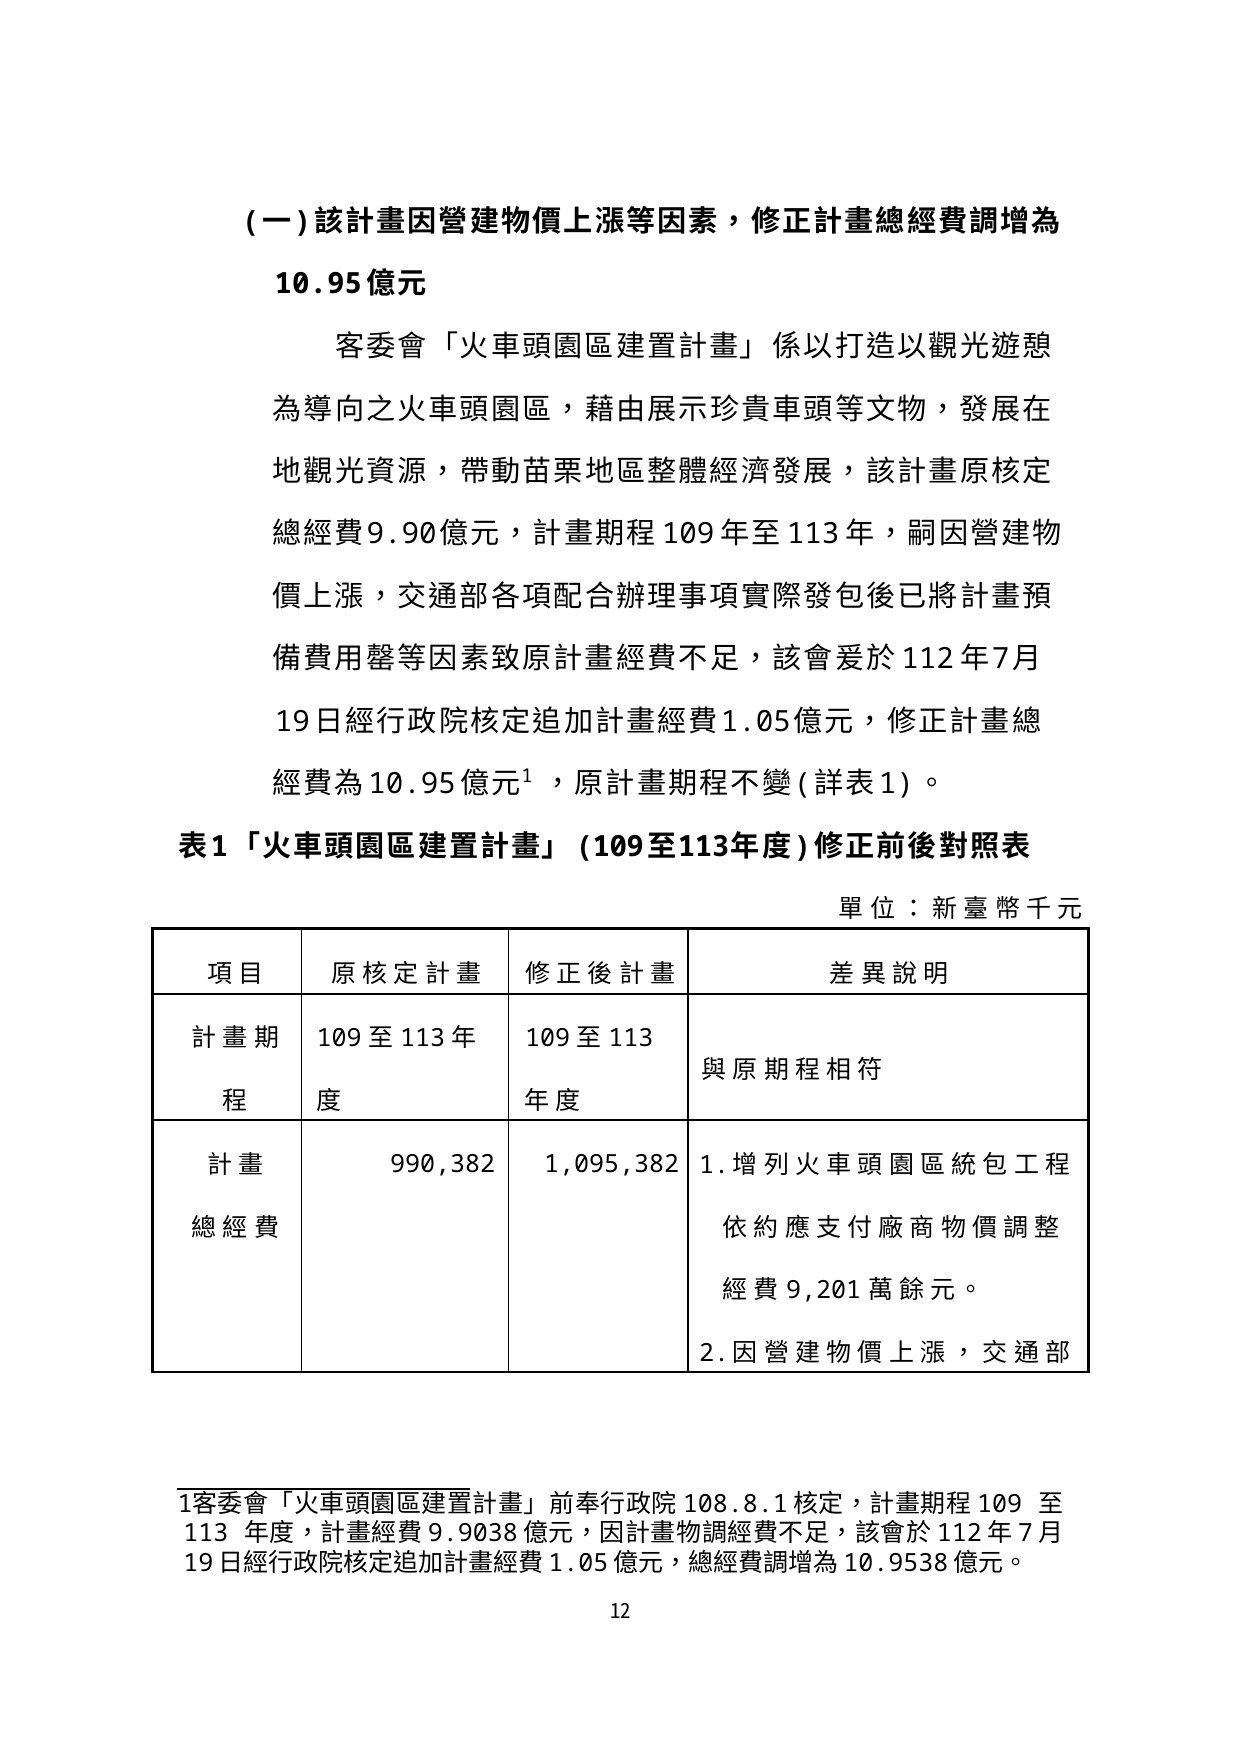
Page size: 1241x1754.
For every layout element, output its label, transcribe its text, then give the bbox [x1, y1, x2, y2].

table_cell 109至113年度 [302, 995, 508, 1119]
table_header 修正後計畫 [509, 930, 687, 993]
text 表1「火車頭園區建置計畫」(109至113年度)修正前後對照表 [160, 802, 1240, 865]
text 客委會「火車頭園區建置計畫」前奉行政院108.8.1核定，計畫期程109 至113 年度，計畫經費9.9038億元，因計畫物調經費不足，該會於112年7月19日經行政院核定追加計畫經費1.05億元，總經費調增為10.9538億元。 [177, 1489, 1063, 1577]
table_cell 1.增列火車頭園區統包工程依約應支付廠商物價調整經費9,201萬餘元。 2.因營建物價上漲，交通部 [689, 1121, 1087, 1371]
table_cell 與原期程相符 [689, 995, 1087, 1119]
text 客委會「火車頭園區建置計畫」係以打造以觀光遊憩為導向之火車頭園區，藉由展示珍貴車頭等文物，發展在地觀光資源，帶動苗栗地區整體經濟發展，該計畫原核定總經費9.90億元，計畫期程109年至113年，嗣因營建物價上漲，交通部各項配合辦理事項實際發包後已將計畫預備費用罄等因素致原計畫經費不足，該會爰於112年7月19日經行政院核定追加計畫經費1.05億元，修正計畫總經費為10.95億元，原計畫期程不變(詳表1)。 [266, 302, 1063, 802]
table_cell 1,095,382 [509, 1121, 687, 1371]
table_cell 990,382 [302, 1121, 508, 1371]
text (一)該計畫因營建物價上漲等因素，修正計畫總經費調增為10.95億元 [236, 177, 1063, 302]
table_cell 計畫 總經費 [154, 1121, 301, 1371]
table_header 項目 [154, 930, 301, 993]
table_header 原核定計畫 [302, 930, 508, 993]
table_header 差異說明 [689, 930, 1087, 993]
table_cell 109至113年度 [509, 995, 687, 1119]
table_cell 計畫期程 [154, 995, 301, 1119]
text 單位：新臺幣千元 [160, 865, 1085, 927]
